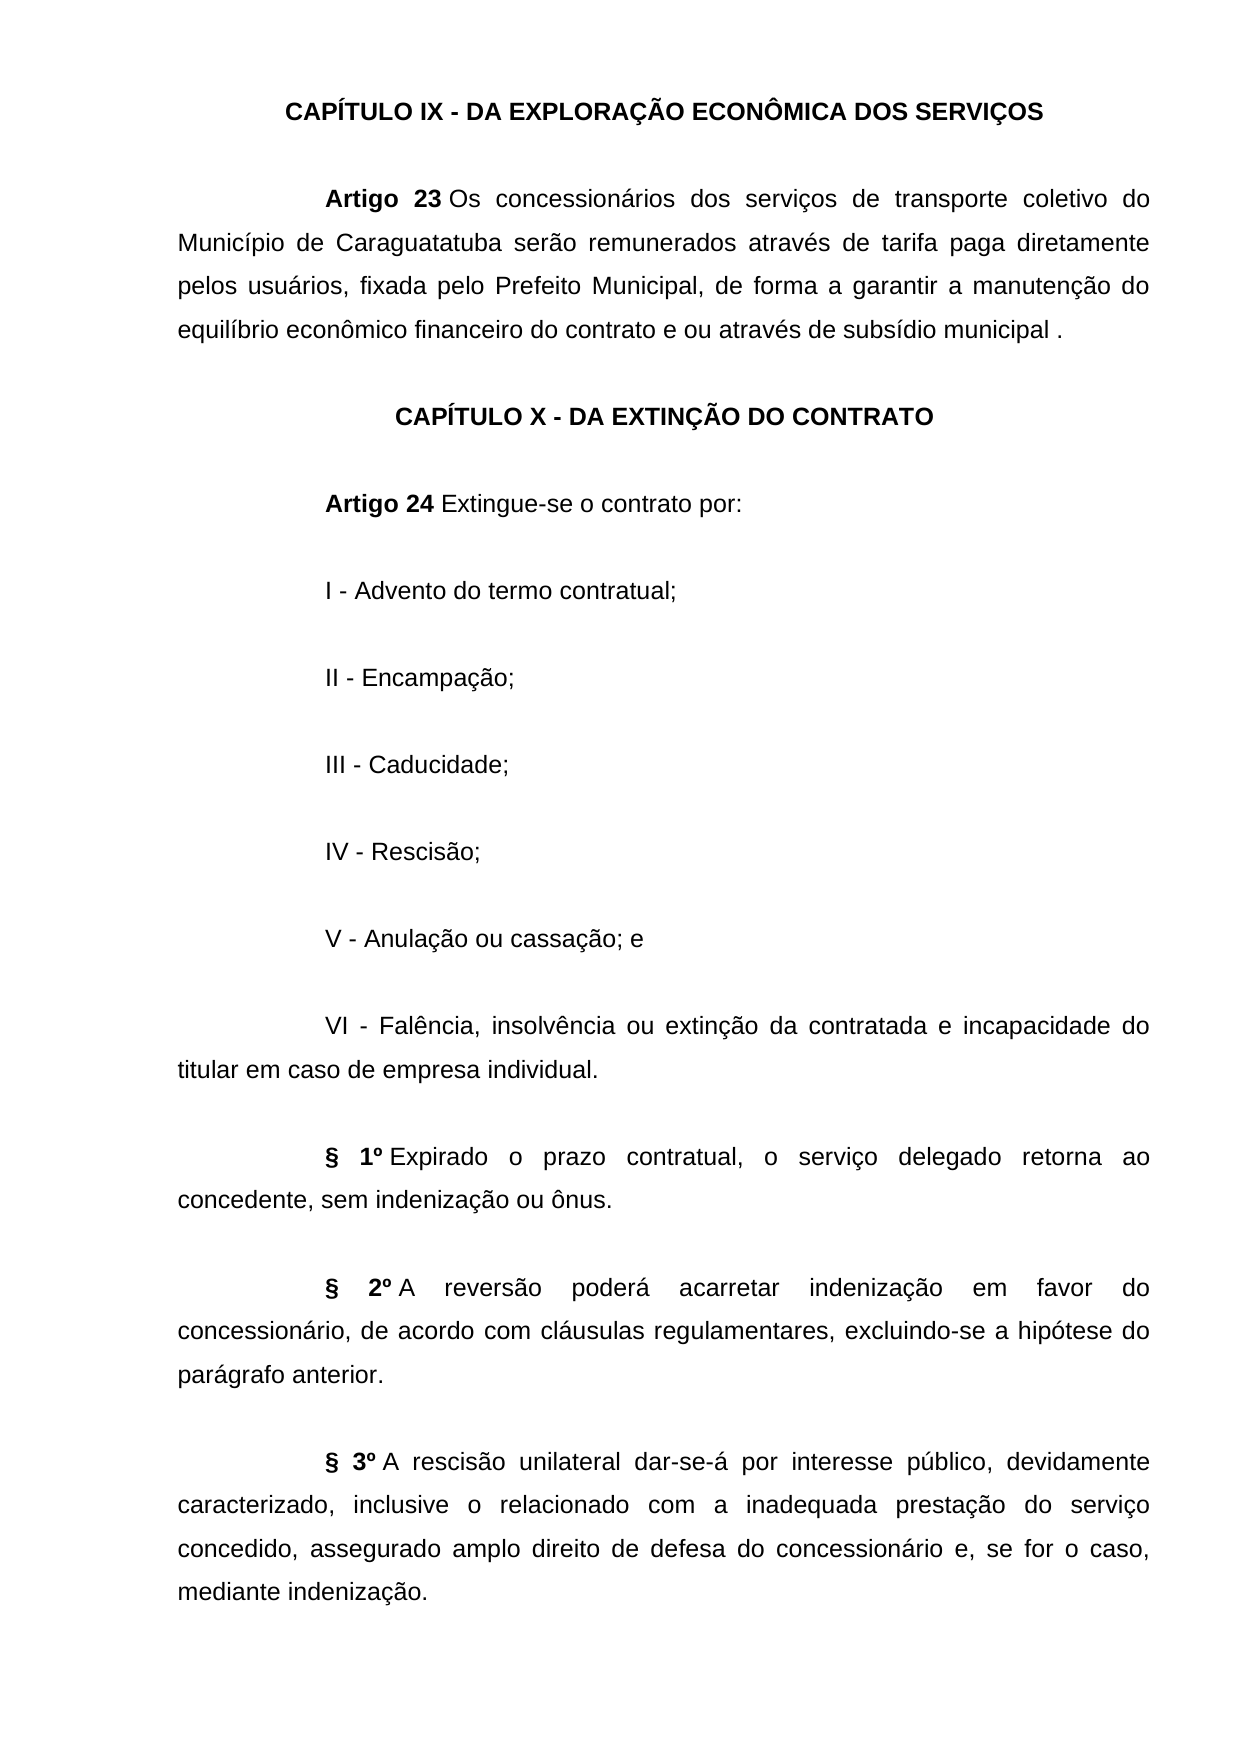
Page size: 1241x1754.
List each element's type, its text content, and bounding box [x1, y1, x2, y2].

text III - Caducidade; [177, 750, 1152, 779]
text I - Advento do termo contratual; [177, 576, 1152, 605]
text § 1º Expirado o prazo contratual, o serviço delegado retorna ao concedente, sem indenização ou ônus. [177, 1142, 1152, 1214]
text § 2º A reversão poderá acarretar indenização em favor do concessionário, de acordo com cláusulas regulamentares, excluindo-se a hipótese do parágrafo anterior. [177, 1272, 1152, 1389]
text IV - Rescisão; [177, 837, 1152, 866]
text II - Encampação; [177, 663, 1152, 692]
text VI - Falência, insolvência ou extinção da contratada e incapacidade do titular em caso de empresa individual. [177, 1011, 1152, 1084]
subtitle CAPÍTULO IX - DA EXPLORAÇÃO ECONÔMICA DOS SERVIÇOS [177, 97, 1152, 126]
subtitle CAPÍTULO X - DA EXTINÇÃO DO CONTRATO [177, 402, 1152, 431]
text V - Anulação ou cassação; e [177, 924, 1152, 953]
text § 3º A rescisão unilateral dar-se-á por interesse público, devidamente caracterizado, inclusive o relacionado com a inadequada prestação do serviço concedido, assegurado amplo direito de defesa do concessionário e, se for o caso, mediante indenização. [177, 1447, 1152, 1606]
text Artigo 23 Os concessionários dos serviços de transporte coletivo do Município de Caraguatatuba serão remunerados através de tarifa paga diretamente pelos usuários, fixada pelo Prefeito Municipal, de forma a garantir a manutenção do equilíbrio econômico financeiro do contrato e ou através de subsídio municipal . [177, 184, 1152, 344]
text Artigo 24 Extingue-se o contrato por: [177, 489, 1152, 518]
